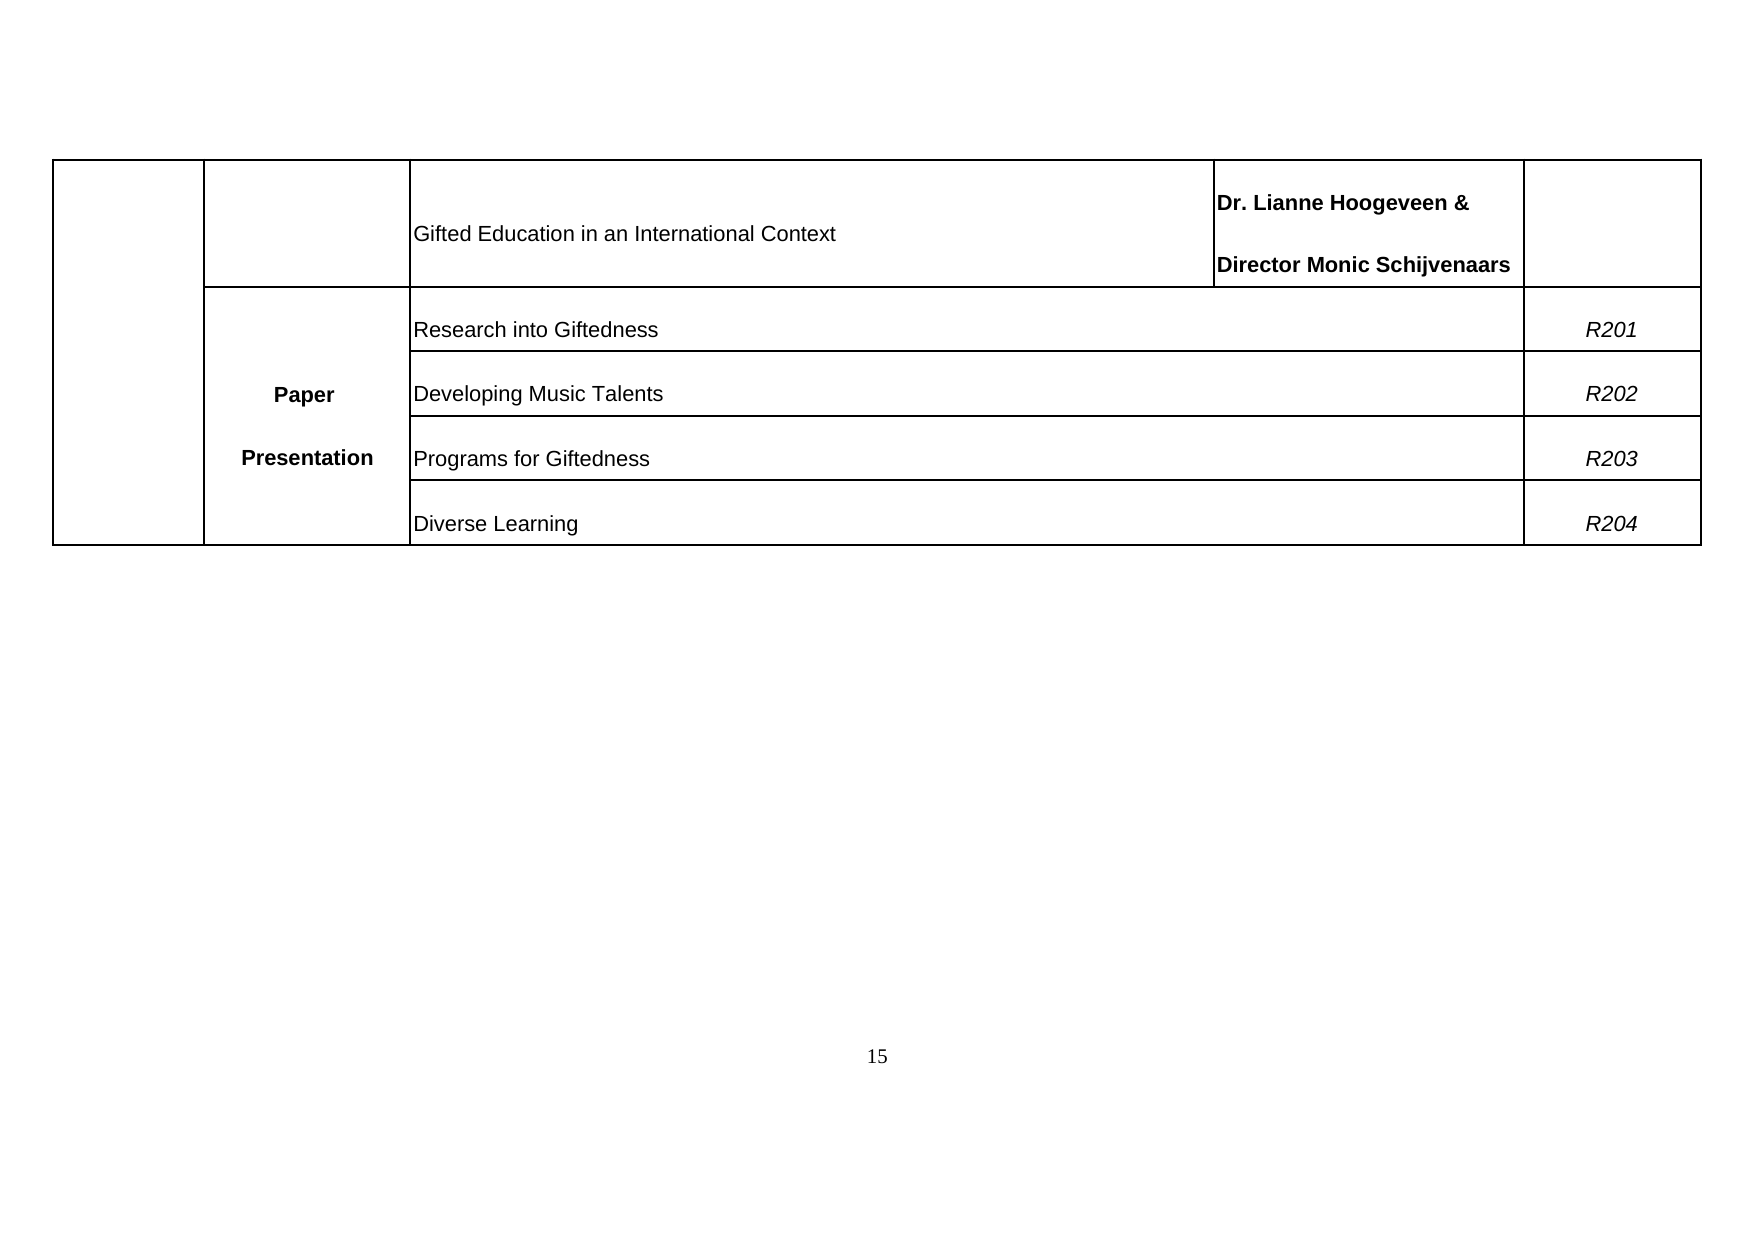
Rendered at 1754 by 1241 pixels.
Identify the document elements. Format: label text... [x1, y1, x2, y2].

table_cell R204 [1525, 481, 1700, 544]
table_cell Gifted Education in an International Context [411, 161, 1213, 286]
table_cell Programs for Giftedness [411, 417, 1523, 479]
table_cell R202 [1525, 352, 1700, 415]
table_cell Paper Presentation [205, 288, 409, 544]
table_cell Dr. Lianne Hoogeveen & Director Monic Schijvenaars [1215, 161, 1523, 286]
table_cell [1525, 161, 1700, 286]
table_cell Developing Music Talents [411, 352, 1523, 415]
table_cell [54, 161, 203, 544]
table_cell [205, 161, 409, 286]
table_cell R201 [1525, 288, 1700, 350]
table_cell R203 [1525, 417, 1700, 479]
table_cell Research into Giftedness [411, 288, 1523, 350]
table_cell Diverse Learning [411, 481, 1523, 544]
